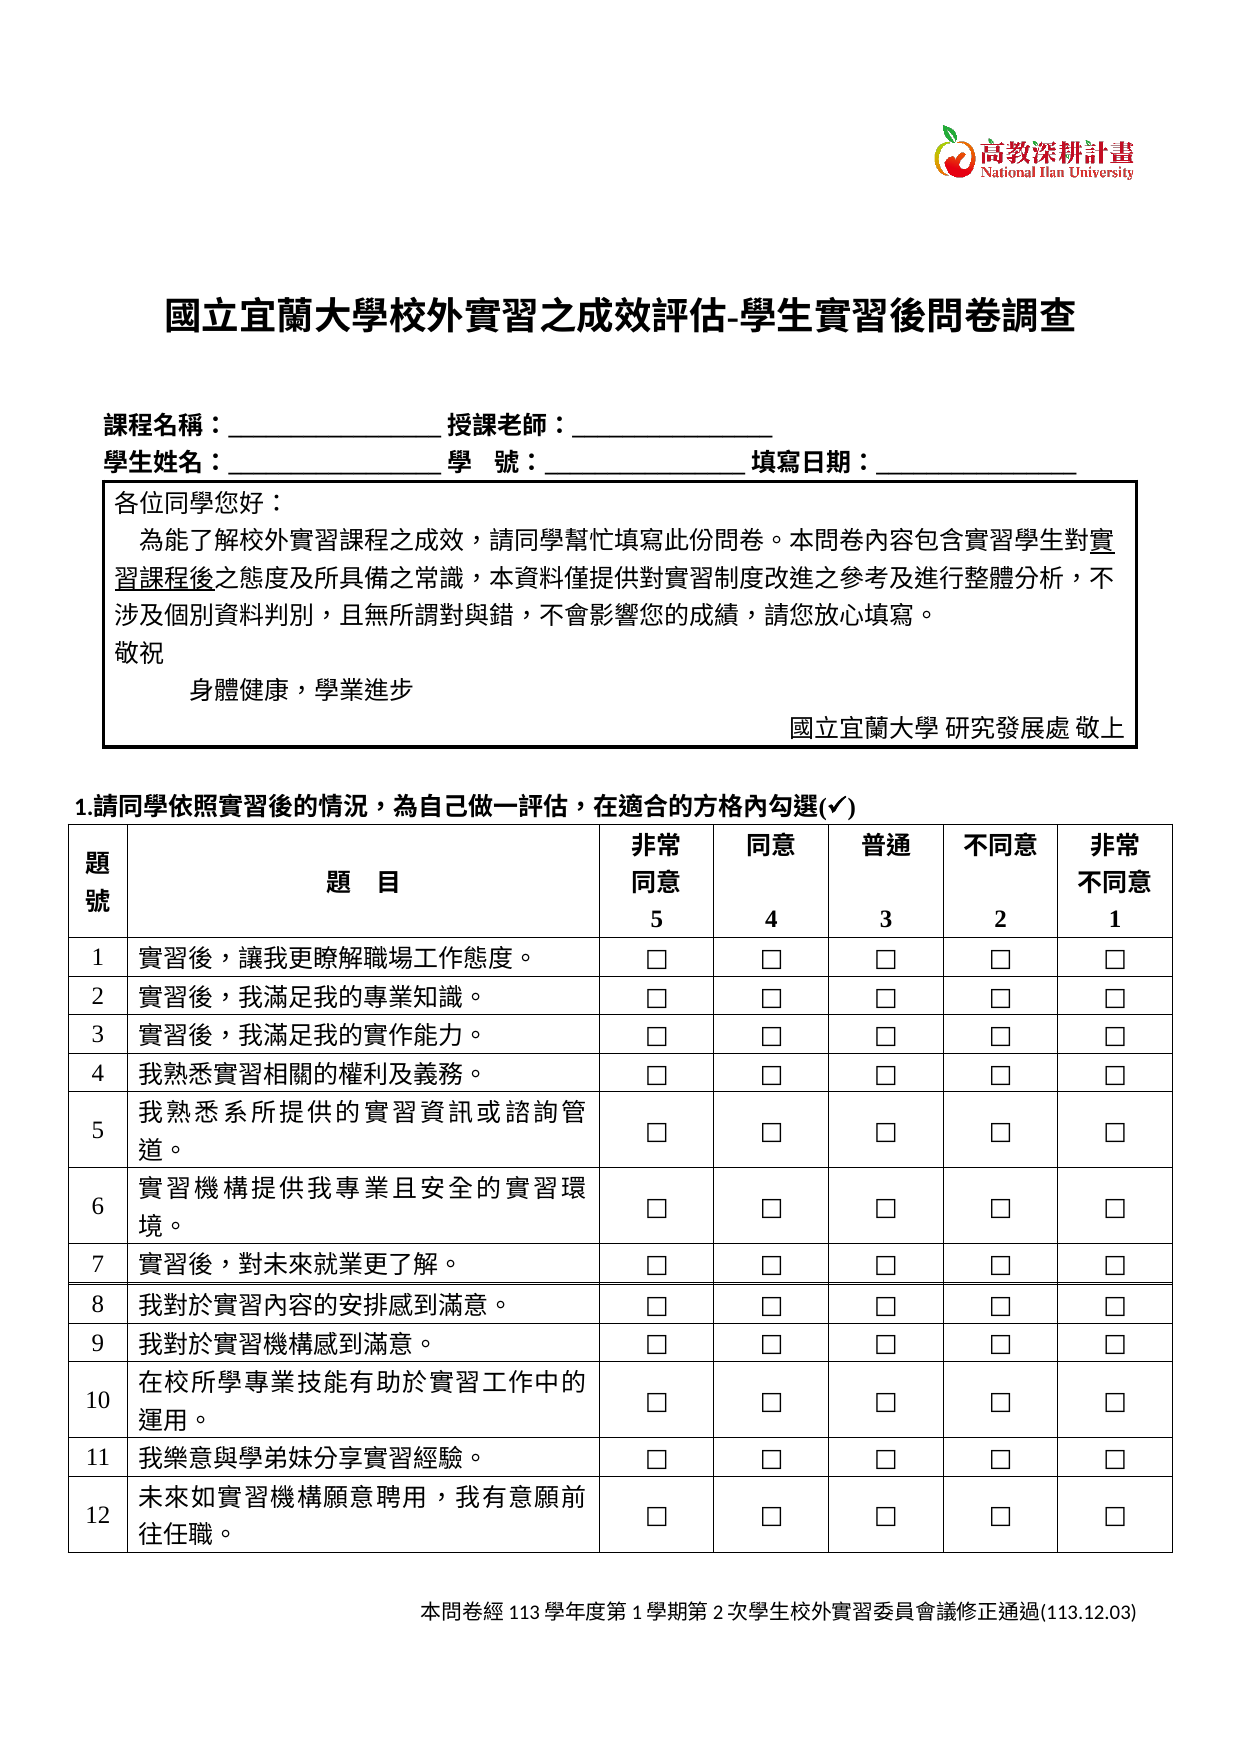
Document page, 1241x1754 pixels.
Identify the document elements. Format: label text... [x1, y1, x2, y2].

table_cell □ [714, 1477, 828, 1552]
table_cell 實習後，我滿足我的專業知識。 [128, 977, 599, 1014]
table_header 題號 [69, 825, 127, 937]
table_cell □ [944, 1362, 1057, 1437]
table_cell □ [1058, 977, 1172, 1014]
table_cell □ [1058, 938, 1172, 976]
table_cell □ [714, 1015, 828, 1053]
table_cell □ [944, 1477, 1057, 1552]
table_cell □ [600, 1362, 713, 1437]
table_cell □ [1058, 1477, 1172, 1552]
table_cell 1 [69, 938, 127, 976]
table_cell □ [829, 1477, 943, 1552]
table_cell □ [1058, 1362, 1172, 1437]
table_cell □ [600, 1168, 713, 1243]
table_cell 2 [69, 977, 127, 1014]
table_cell □ [829, 1015, 943, 1053]
table_cell □ [1058, 1324, 1172, 1361]
table_cell 我熟悉系所提供的實習資訊或諮詢管道。 [128, 1092, 599, 1167]
table_header 普通 3 [829, 825, 943, 937]
table_cell □ [1058, 1438, 1172, 1476]
table_cell 我樂意與學弟妹分享實習經驗。 [128, 1438, 599, 1476]
table_cell □ [600, 938, 713, 976]
table_cell 7 [69, 1244, 127, 1282]
table_header 非常 不同意 1 [1058, 825, 1172, 937]
table_cell □ [600, 1477, 713, 1552]
table_cell 5 [69, 1092, 127, 1167]
table_cell □ [829, 1285, 943, 1322]
table_cell 10 [69, 1362, 127, 1437]
table_cell □ [600, 1092, 713, 1167]
text 學生姓名：_________________ 學 號：________________ 填寫日期：________________ [103, 442, 1137, 479]
table_cell □ [600, 1244, 713, 1282]
table_cell □ [829, 1324, 943, 1361]
table_cell □ [600, 1324, 713, 1361]
table_cell □ [944, 1285, 1057, 1322]
table_cell 實習後，我滿足我的實作能力。 [128, 1015, 599, 1053]
table_cell □ [714, 1054, 828, 1091]
table_cell □ [714, 1092, 828, 1167]
table_cell □ [944, 1092, 1057, 1167]
table_cell 實習後，對未來就業更了解。 [128, 1244, 599, 1282]
table_cell □ [714, 977, 828, 1014]
table_cell □ [829, 977, 943, 1014]
table_cell □ [600, 1015, 713, 1053]
table_cell □ [944, 1244, 1057, 1282]
table_cell □ [714, 1438, 828, 1476]
table_cell 11 [69, 1438, 127, 1476]
table_cell 實習後，讓我更瞭解職場工作態度。 [128, 938, 599, 976]
table_cell □ [944, 1324, 1057, 1361]
table_cell 我對於實習機構感到滿意。 [128, 1324, 599, 1361]
table_cell □ [944, 938, 1057, 976]
table_cell □ [714, 938, 828, 976]
table_cell 實習機構提供我專業且安全的實習環境。 [128, 1168, 599, 1243]
table_cell □ [714, 1362, 828, 1437]
table_cell □ [829, 1054, 943, 1091]
table_header 非常 同意 5 [600, 825, 713, 937]
table_header 同意 4 [714, 825, 828, 937]
table_cell □ [1058, 1015, 1172, 1053]
table_cell □ [944, 1168, 1057, 1243]
text 課程名稱：_________________ 授課老師：________________ [103, 404, 1137, 442]
table_cell 12 [69, 1477, 127, 1552]
text 國立宜蘭大學校外實習之成效評估-學生實習後問卷調查 [103, 125, 1137, 350]
table_cell □ [1058, 1092, 1172, 1167]
table_cell □ [829, 1244, 943, 1282]
table_cell □ [714, 1285, 828, 1322]
table_cell □ [600, 977, 713, 1014]
table_cell □ [600, 1054, 713, 1091]
table_cell 8 [69, 1285, 127, 1322]
table_cell □ [1058, 1244, 1172, 1282]
table_cell □ [600, 1285, 713, 1322]
table_cell 我熟悉實習相關的權利及義務。 [128, 1054, 599, 1091]
table_cell □ [829, 1438, 943, 1476]
table_cell □ [714, 1324, 828, 1361]
table_cell □ [944, 977, 1057, 1014]
table_header 不同意 2 [944, 825, 1057, 937]
table_cell □ [829, 1362, 943, 1437]
table_cell □ [944, 1054, 1057, 1091]
table_cell □ [829, 1168, 943, 1243]
table_cell □ [829, 938, 943, 976]
table_cell 6 [69, 1168, 127, 1243]
table_cell 9 [69, 1324, 127, 1361]
table_header 題 目 [128, 825, 599, 937]
table_cell 我對於實習內容的安排感到滿意。 [128, 1285, 599, 1322]
table_cell □ [600, 1438, 713, 1476]
table_cell 在校所學專業技能有助於實習工作中的運用。 [128, 1362, 599, 1437]
table_header 各位同學您好： 為能了解校外實習課程之成效，請同學幫忙填寫此份問卷。本問卷內容包含實習學生對實習課程後之態度及所具備之常識，本資料僅提供對實習制度改進之參考及進行整體分析，不涉及個別資料判別，且無所謂對與錯，不會影響您的成績，請您放心填寫。 敬祝 身體健康，學業進步 國立宜蘭大學 研究發展處 敬上 [105, 483, 1135, 745]
table_cell □ [1058, 1054, 1172, 1091]
table_cell 4 [69, 1054, 127, 1091]
table_cell □ [944, 1015, 1057, 1053]
table_cell □ [829, 1092, 943, 1167]
table_cell □ [1058, 1285, 1172, 1322]
table_cell □ [714, 1168, 828, 1243]
table_cell □ [1058, 1168, 1172, 1243]
table_cell 未來如實習機構願意聘用，我有意願前往任職。 [128, 1477, 599, 1552]
table_cell □ [714, 1244, 828, 1282]
table_cell 3 [69, 1015, 127, 1053]
text 1.請同學依照實習後的情況，為自己做一評估，在適合的方格內勾選() [74, 786, 1137, 823]
table_cell □ [944, 1438, 1057, 1476]
